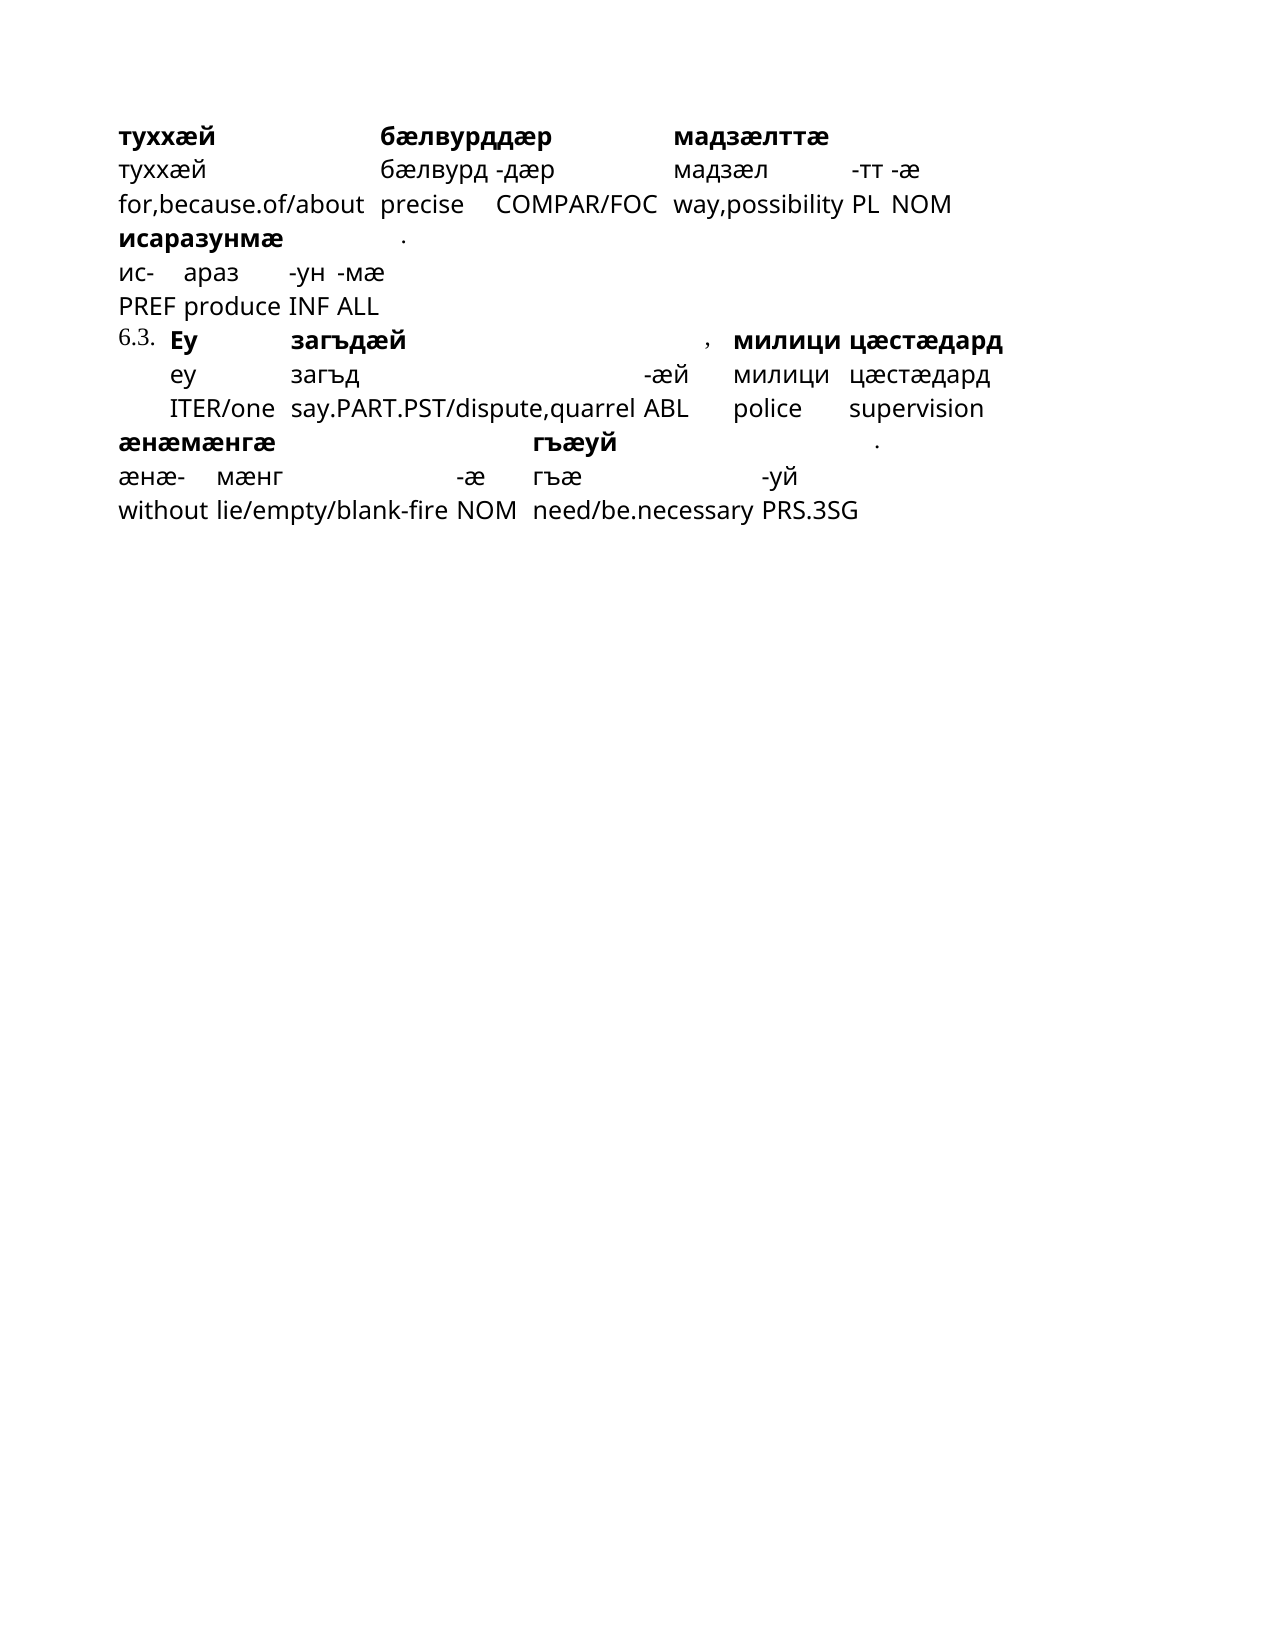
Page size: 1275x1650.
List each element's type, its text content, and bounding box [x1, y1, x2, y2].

text мадзæлттæ [673, 118, 960, 152]
text . [874, 425, 895, 453]
text цæстæдард [849, 357, 990, 391]
text INF [289, 288, 329, 322]
text , [704, 322, 725, 351]
text ABL [643, 391, 689, 425]
text precise [380, 186, 488, 220]
text -ун [289, 254, 329, 288]
text police [733, 391, 830, 425]
text -æ [456, 459, 517, 493]
text милици [733, 357, 830, 391]
text need/be.necessary [532, 493, 754, 527]
text бæлвурддæр [380, 118, 666, 152]
text NOM [456, 493, 517, 527]
text загъд [291, 357, 636, 391]
text цæстæдард [849, 322, 1003, 357]
text -мæ [337, 254, 385, 288]
text way,possibility [673, 186, 844, 220]
text милици [733, 322, 841, 357]
text араз [183, 254, 281, 288]
text -æ [891, 152, 952, 186]
text -æй [643, 357, 689, 391]
text say.PART.PST/dispute,quarrel [291, 391, 636, 425]
text PL [851, 186, 883, 220]
text туххæй [118, 118, 372, 152]
text NOM [891, 186, 952, 220]
text for,because.of/about [118, 186, 365, 220]
text without [118, 493, 208, 527]
text мæнг [216, 459, 448, 493]
text еу [169, 357, 275, 391]
text æнæмæнгæ [118, 425, 525, 459]
text исаразунмæ [118, 220, 393, 254]
text -уй [761, 459, 859, 493]
text гъæ [532, 459, 754, 493]
text гъæуй [532, 425, 866, 459]
text . [400, 220, 421, 249]
text туххæй [118, 152, 365, 186]
text ALL [337, 288, 385, 322]
text -дæр [496, 152, 658, 186]
text lie/empty/blank-fire [216, 493, 448, 527]
text бæлвурд [380, 152, 488, 186]
text ис- [118, 254, 176, 288]
text Еу [169, 322, 283, 357]
text COMPAR/FOC [496, 186, 658, 220]
text produce [183, 288, 281, 322]
text мадзæл [673, 152, 844, 186]
text 6.3. [118, 322, 162, 351]
text PRS.3SG [761, 493, 859, 527]
text æнæ- [118, 459, 208, 493]
text загъдæй [291, 322, 697, 357]
text -тт [851, 152, 883, 186]
text supervision [849, 391, 990, 425]
text ITER/one [169, 391, 275, 425]
text PREF [118, 288, 176, 322]
